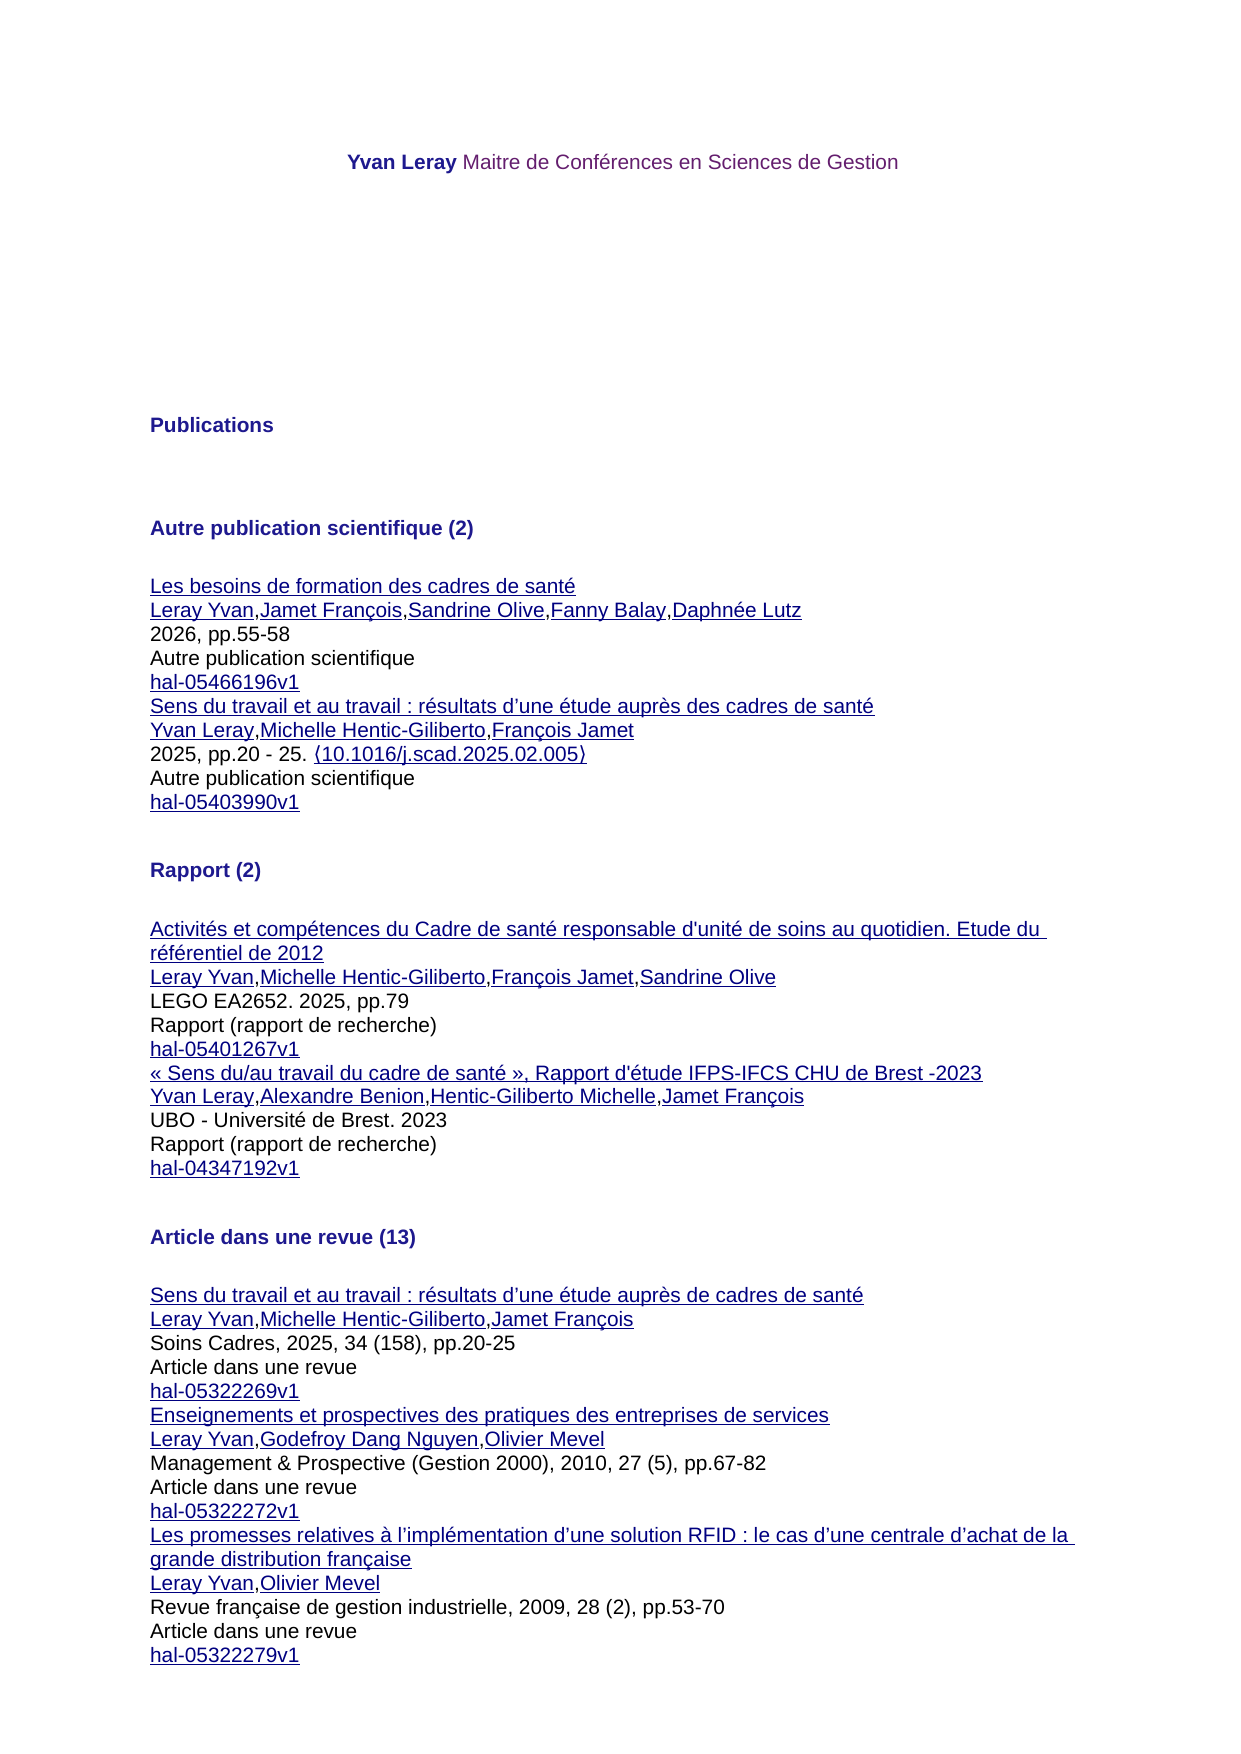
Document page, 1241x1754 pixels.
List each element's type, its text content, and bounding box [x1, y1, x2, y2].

subtitle Autre publication scientifique (2) [150, 516, 1090, 539]
table_header Activités et compétences du Cadre de santé responsable d'unité de soins au quotidien. Etude du référentiel de 2012 Leray Yvan,Michelle Hentic-Giliberto,François Jamet,Sandrine Olive LEGO EA2652. 2025, pp.79 Rapport (rapport de recherche) hal-05401267v1 [150, 917, 1090, 1060]
subtitle Rapport (2) [150, 858, 1090, 882]
table_cell Les promesses relatives à l’implémentation d’une solution RFID : le cas d’une centrale d’achat de la grande distribution française Leray Yvan,Olivier Mevel Revue française de gestion industrielle, 2009, 28 (2), pp.53-70 Article dans une revue hal-05322279v1 [150, 1523, 1090, 1667]
subtitle Article dans une revue (13) [150, 1225, 1090, 1249]
table_header Les besoins de formation des cadres de santé Leray Yvan,Jamet François,Sandrine Olive,Fanny Balay,Daphnée Lutz 2026, pp.55-58 Autre publication scientifique hal-05466196v1 [150, 574, 1090, 694]
subtitle Publications [150, 412, 1090, 436]
table_cell Enseignements et prospectives des pratiques des entreprises de services Leray Yvan,Godefroy Dang Nguyen,Olivier Mevel Management & Prospective (Gestion 2000), 2010, 27 (5), pp.67-82 Article dans une revue hal-05322272v1 [150, 1403, 1090, 1523]
table_header Sens du travail et au travail : résultats d’une étude auprès de cadres de santé Leray Yvan,Michelle Hentic-Giliberto,Jamet François Soins Cadres, 2025, 34 (158), pp.20-25 Article dans une revue hal-05322269v1 [150, 1283, 1090, 1403]
subtitle Yvan Leray Maitre de Conférences en Sciences de Gestion [150, 150, 1090, 174]
table_cell Sens du travail et au travail : résultats d’une étude auprès des cadres de santé Yvan Leray,Michelle Hentic-Giliberto,François Jamet 2025, pp.20 - 25. ⟨10.1016/j.scad.2025.02.005⟩ Autre publication scientifique hal-05403990v1 [150, 694, 1090, 813]
table_cell « Sens du/au travail du cadre de santé », Rapport d'étude IFPS-IFCS CHU de Brest -2023 Yvan Leray,Alexandre Benion,Hentic-Giliberto Michelle,Jamet François UBO - Université de Brest. 2023 Rapport (rapport de recherche) hal-04347192v1 [150, 1060, 1090, 1180]
